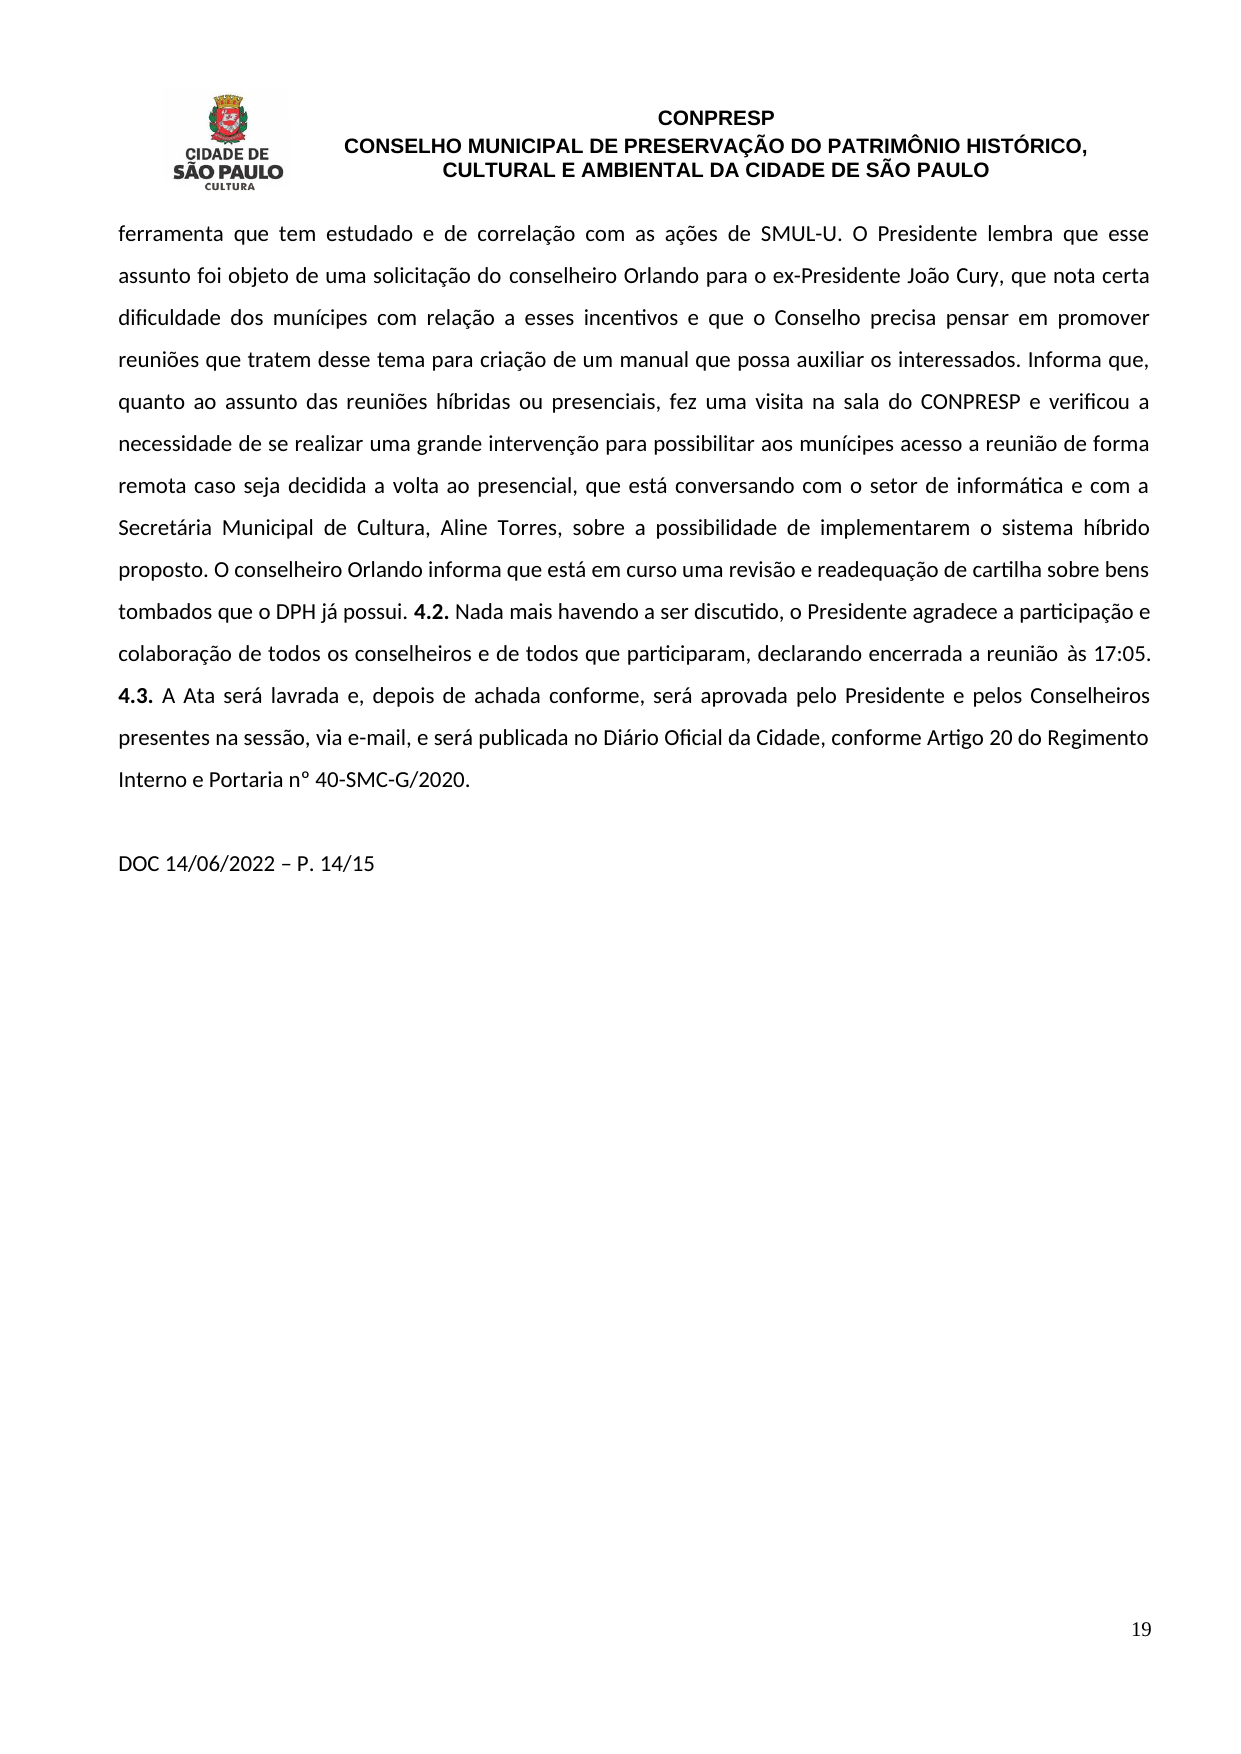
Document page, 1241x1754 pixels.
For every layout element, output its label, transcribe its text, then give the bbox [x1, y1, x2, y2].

text ferramenta que tem estudado e de correlação com as ações de SMUL-U. O Presidente lembra que esse assunto foi objeto de uma solicitação do conselheiro Orlando para o ex-Presidente João Cury, que nota certa dificuldade dos munícipes com relação a esses incentivos e que o Conselho precisa pensar em promover reuniões que tratem desse tema para criação de um manual que possa auxiliar os interessados. Informa que, quanto ao assunto das reuniões híbridas ou presenciais, fez uma visita na sala do CONPRESP e verificou a necessidade de se realizar uma grande intervenção para possibilitar aos munícipes acesso a reunião de forma remota caso seja decidida a volta ao presencial, que está conversando com o setor de informática e com a Secretária Municipal de Cultura, Aline Torres, sobre a possibilidade de implementarem o sistema híbrido proposto. O conselheiro Orlando informa que está em curso uma revisão e readequação de cartilha sobre bens tombados que o DPH já possui. 4.2. Nada mais havendo a ser discutido, o Presidente agradece a participação e colaboração de todos os conselheiros e de todos que participaram, declarando encerrada a reunião às 17:05. 4.3. A Ata será lavrada e, depois de achada conforme, será aprovada pelo Presidente e pelos Conselheiros presentes na sessão, via e-mail, e será publicada no Diário Oficial da Cidade, conforme Artigo 20 do Regimento Interno e Portaria nº 40-SMC-G/2020. [118, 219, 1152, 793]
text DOC 14/06/2022 – P. 14/15 [118, 849, 1152, 877]
